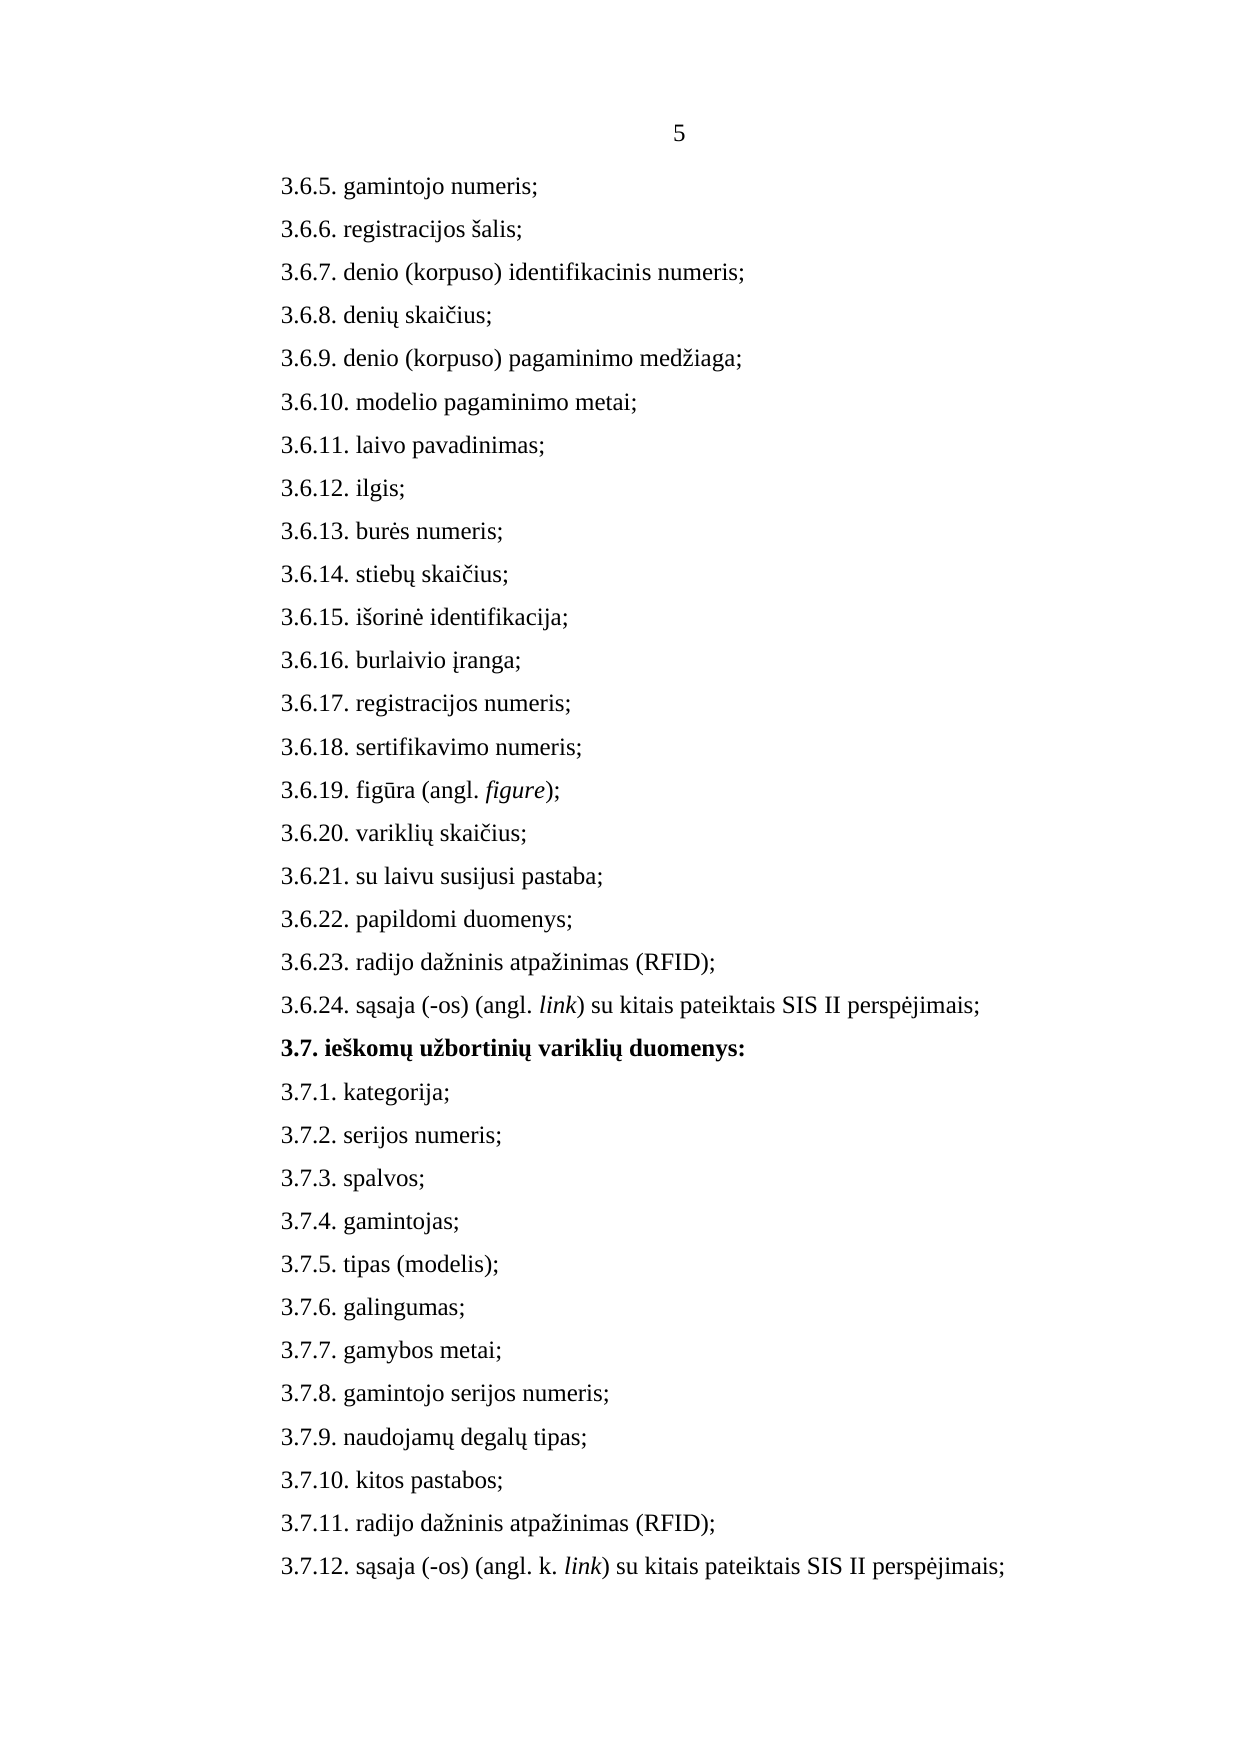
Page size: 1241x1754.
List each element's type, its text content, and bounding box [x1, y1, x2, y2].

text 3.6.16. burlaivio įranga; [177, 645, 1181, 674]
text 3.6.23. radijo dažninis atpažinimas (RFID); [177, 947, 1181, 976]
text 3.6.10. modelio pagaminimo metai; [177, 387, 1181, 415]
text 3.6.15. išorinė identifikacija; [177, 602, 1181, 631]
text 3.7.5. tipas (modelis); [177, 1249, 1181, 1278]
text 3.6.19. figūra (angl. figure); [177, 775, 1181, 803]
text 3.6.6. registracijos šalis; [177, 214, 1181, 243]
text 3.7.6. galingumas; [177, 1292, 1181, 1321]
text 3.6.7. denio (korpuso) identifikacinis numeris; [177, 257, 1181, 286]
text 3.7.11. radijo dažninis atpažinimas (RFID); [177, 1508, 1181, 1537]
text 3.7.4. gamintojas; [177, 1206, 1181, 1235]
text 3.7. ieškomų užbortinių variklių duomenys: [177, 1033, 1181, 1062]
text 3.6.11. laivo pavadinimas; [177, 430, 1181, 458]
text 3.7.2. serijos numeris; [177, 1120, 1181, 1148]
text 3.6.14. stiebų skaičius; [177, 559, 1181, 588]
text 3.7.3. spalvos; [177, 1163, 1181, 1192]
text 3.6.5. gamintojo numeris; [177, 171, 1181, 200]
text 3.6.20. variklių skaičius; [177, 818, 1181, 847]
text 3.6.22. papildomi duomenys; [177, 904, 1181, 933]
text 3.7.7. gamybos metai; [177, 1335, 1181, 1364]
text 3.6.18. sertifikavimo numeris; [177, 732, 1181, 760]
text 3.6.8. denių skaičius; [177, 300, 1181, 329]
text 3.7.12. sąsaja (-os) (angl. k. link) su kitais pateiktais SIS II perspėjimais; [177, 1551, 1181, 1580]
text 3.7.1. kategorija; [177, 1077, 1181, 1105]
text 3.7.9. naudojamų degalų tipas; [177, 1422, 1181, 1450]
text 3.7.8. gamintojo serijos numeris; [177, 1378, 1181, 1407]
text 3.6.9. denio (korpuso) pagaminimo medžiaga; [177, 343, 1181, 372]
text 3.6.24. sąsaja (-os) (angl. link) su kitais pateiktais SIS II perspėjimais; [177, 990, 1181, 1019]
text 3.7.10. kitos pastabos; [177, 1465, 1181, 1493]
text 3.6.13. burės numeris; [177, 516, 1181, 545]
text 3.6.17. registracijos numeris; [177, 688, 1181, 717]
text 3.6.21. su laivu susijusi pastaba; [177, 861, 1181, 890]
text 3.6.12. ilgis; [177, 473, 1181, 502]
